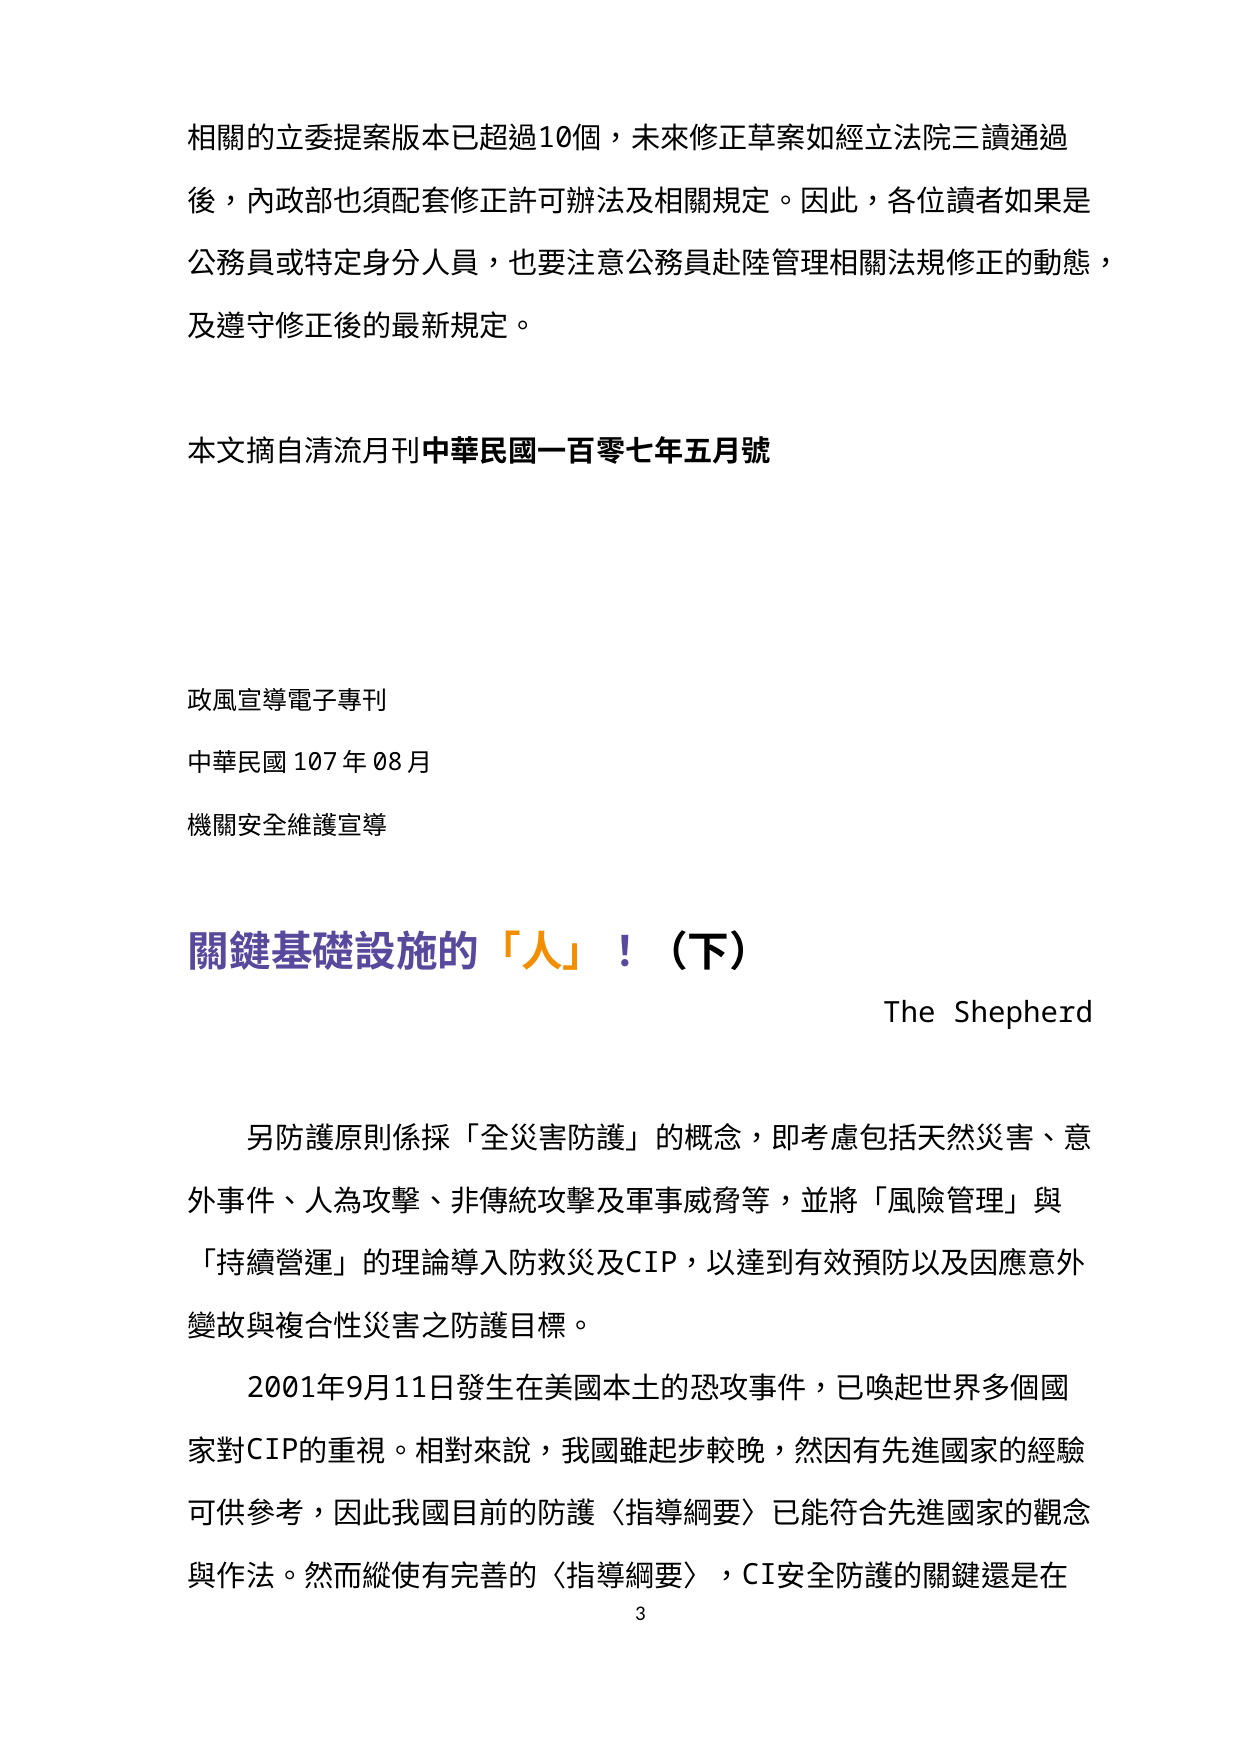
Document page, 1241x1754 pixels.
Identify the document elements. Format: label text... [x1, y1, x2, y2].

text 關鍵基礎設施的「人」！（下） [187, 907, 1093, 969]
text 2001年9月11日發生在美國本土的恐攻事件，已喚起世界多個國家對CIP的重視。相對來說，我國雖起步較晚，然因有先進國家的經驗可供參考，因此我國目前的防護〈指導綱要〉已能符合先進國家的觀念與作法。然而縱使有完善的〈指導綱要〉，CI安全防護的關鍵還是在 [187, 1344, 1093, 1594]
text 本文摘自清流月刊中華民國一百零七年五月號 [187, 407, 1059, 469]
text 另防護原則係採「全災害防護」的概念，即考慮包括天然災害、意外事件、人為攻擊、非傳統攻擊及軍事威脅等，並將「風險管理」與「持續營運」的理論導入防救災及CIP，以達到有效預防以及因應意外變故與複合性災害之防護目標。 [187, 1094, 1093, 1344]
text 政風宣導電子專刊 中華民國107年08月 機關安全維護宣導 [187, 657, 1093, 844]
text The Shepherd [187, 969, 1093, 1032]
text 目前在立法院與〈兩岸條例〉第9條、第9條之3、第91條修正草案相關的立委提案版本已超過10個，未來修正草案如經立法院三讀通過後，內政部也須配套修正許可辦法及相關規定。因此，各位讀者如果是公務員或特定身分人員，也要注意公務員赴陸管理相關法規修正的動態，及遵守修正後的最新規定。 [187, 94, 1093, 344]
